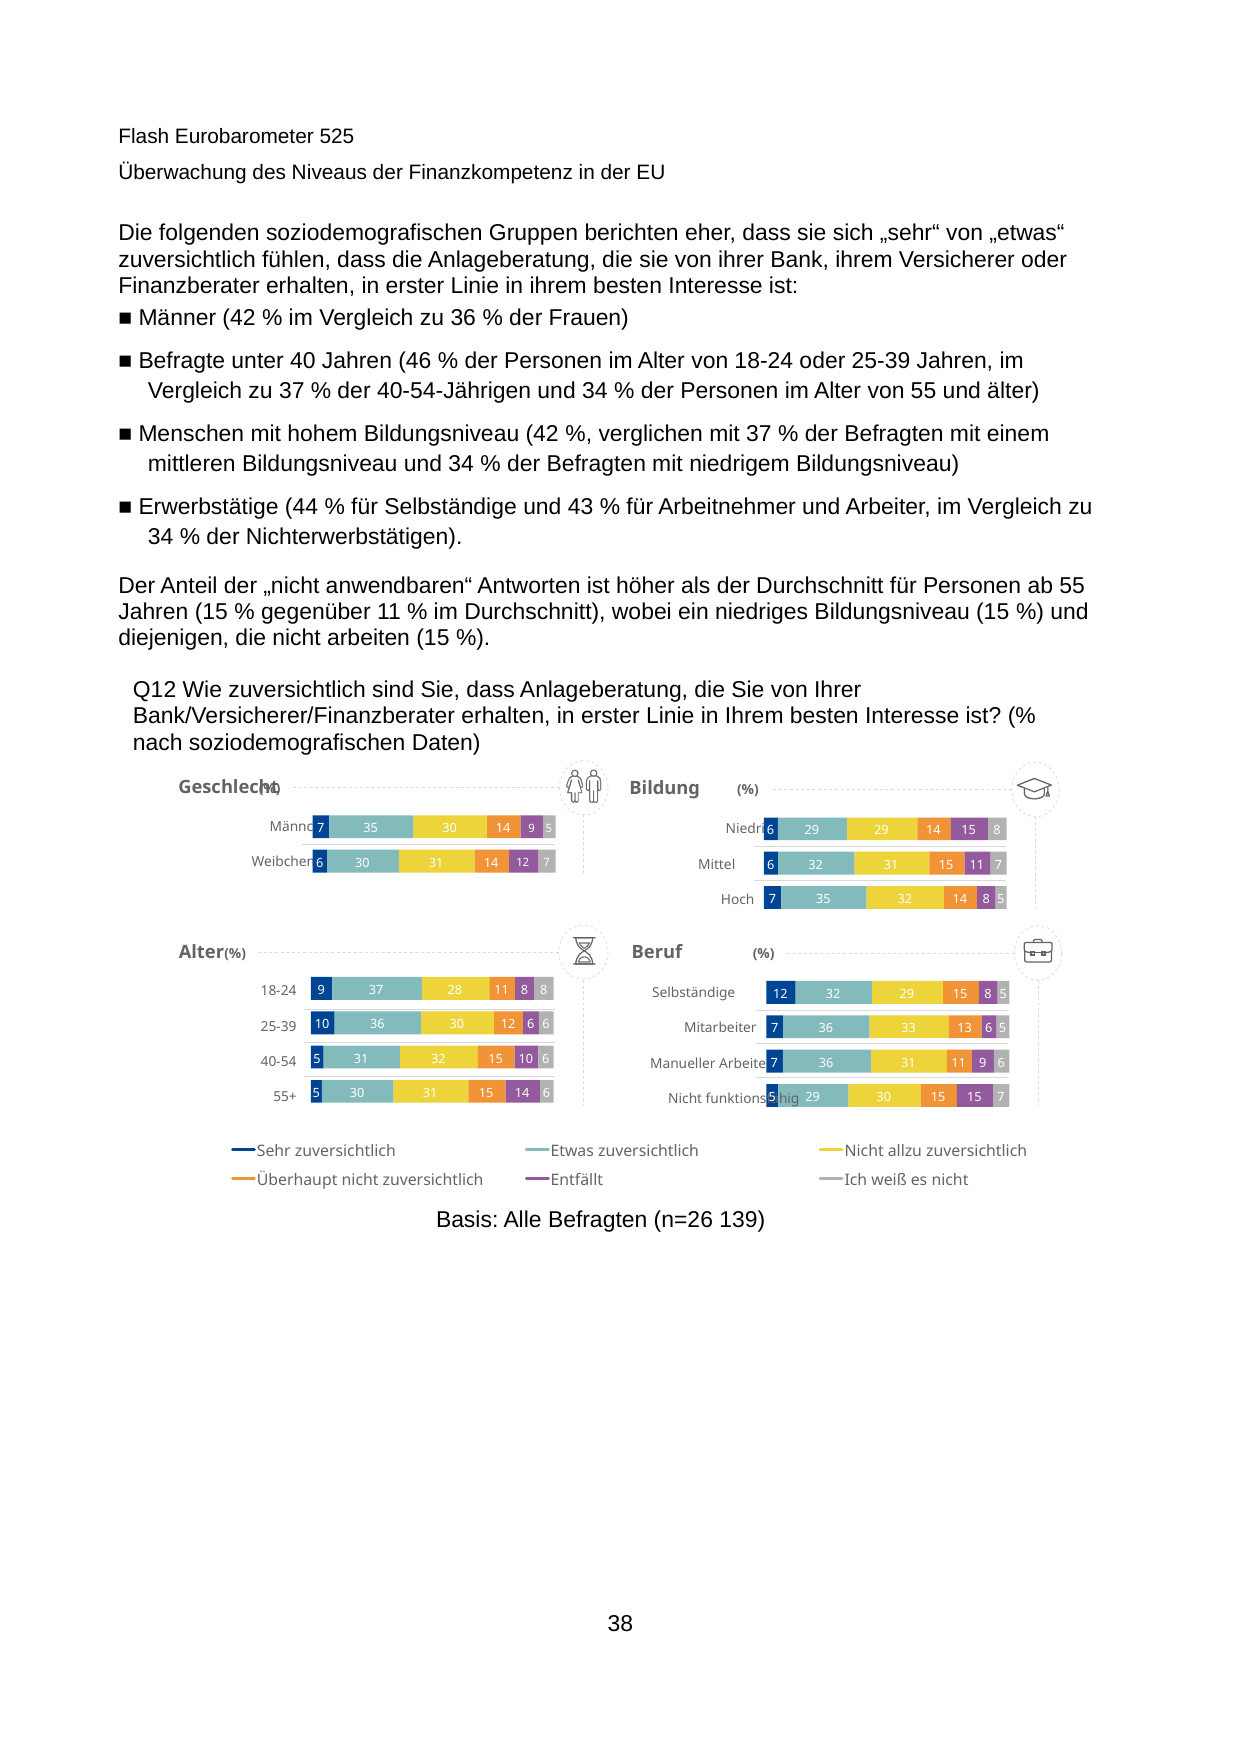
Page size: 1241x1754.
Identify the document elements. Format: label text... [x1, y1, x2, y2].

text Die folgenden soziodemografischen Gruppen berichten eher, dass sie sich „sehr“ von „etwas“ zuversichtlich fühlen, dass die Anlageberatung, die sie von ihrer Bank, ihrem Versicherer oder Finanzberater erhalten, in erster Linie in ihrem besten Interesse ist: [118, 219, 1122, 298]
list ■ Erwerbstätige (44 % für Selbständige und 43 % für Arbeitnehmer und Arbeiter, im Vergleich zu 34 % der Nichterwerbstätigen). [118, 493, 1122, 549]
list ■ Männer (42 % im Vergleich zu 36 % der Frauen) [118, 304, 1122, 331]
text Der Anteil der „nicht anwendbaren“ Antworten ist höher als der Durchschnitt für Personen ab 55 Jahren (15 % gegenüber 11 % im Durchschnitt), wobei ein niedriges Bildungsniveau (15 %) und diejenigen, die nicht arbeiten (15 %). [118, 572, 1122, 651]
list ■ Menschen mit hohem Bildungsniveau (42 %, verglichen mit 37 % der Befragten mit einem mittleren Bildungsniveau und 34 % der Befragten mit niedrigem Bildungsniveau) [118, 420, 1122, 476]
list ■ Befragte unter 40 Jahren (46 % der Personen im Alter von 18-24 oder 25-39 Jahren, im Vergleich zu 37 % der 40-54-Jährigen und 34 % der Personen im Alter von 55 und älter) [118, 347, 1122, 403]
